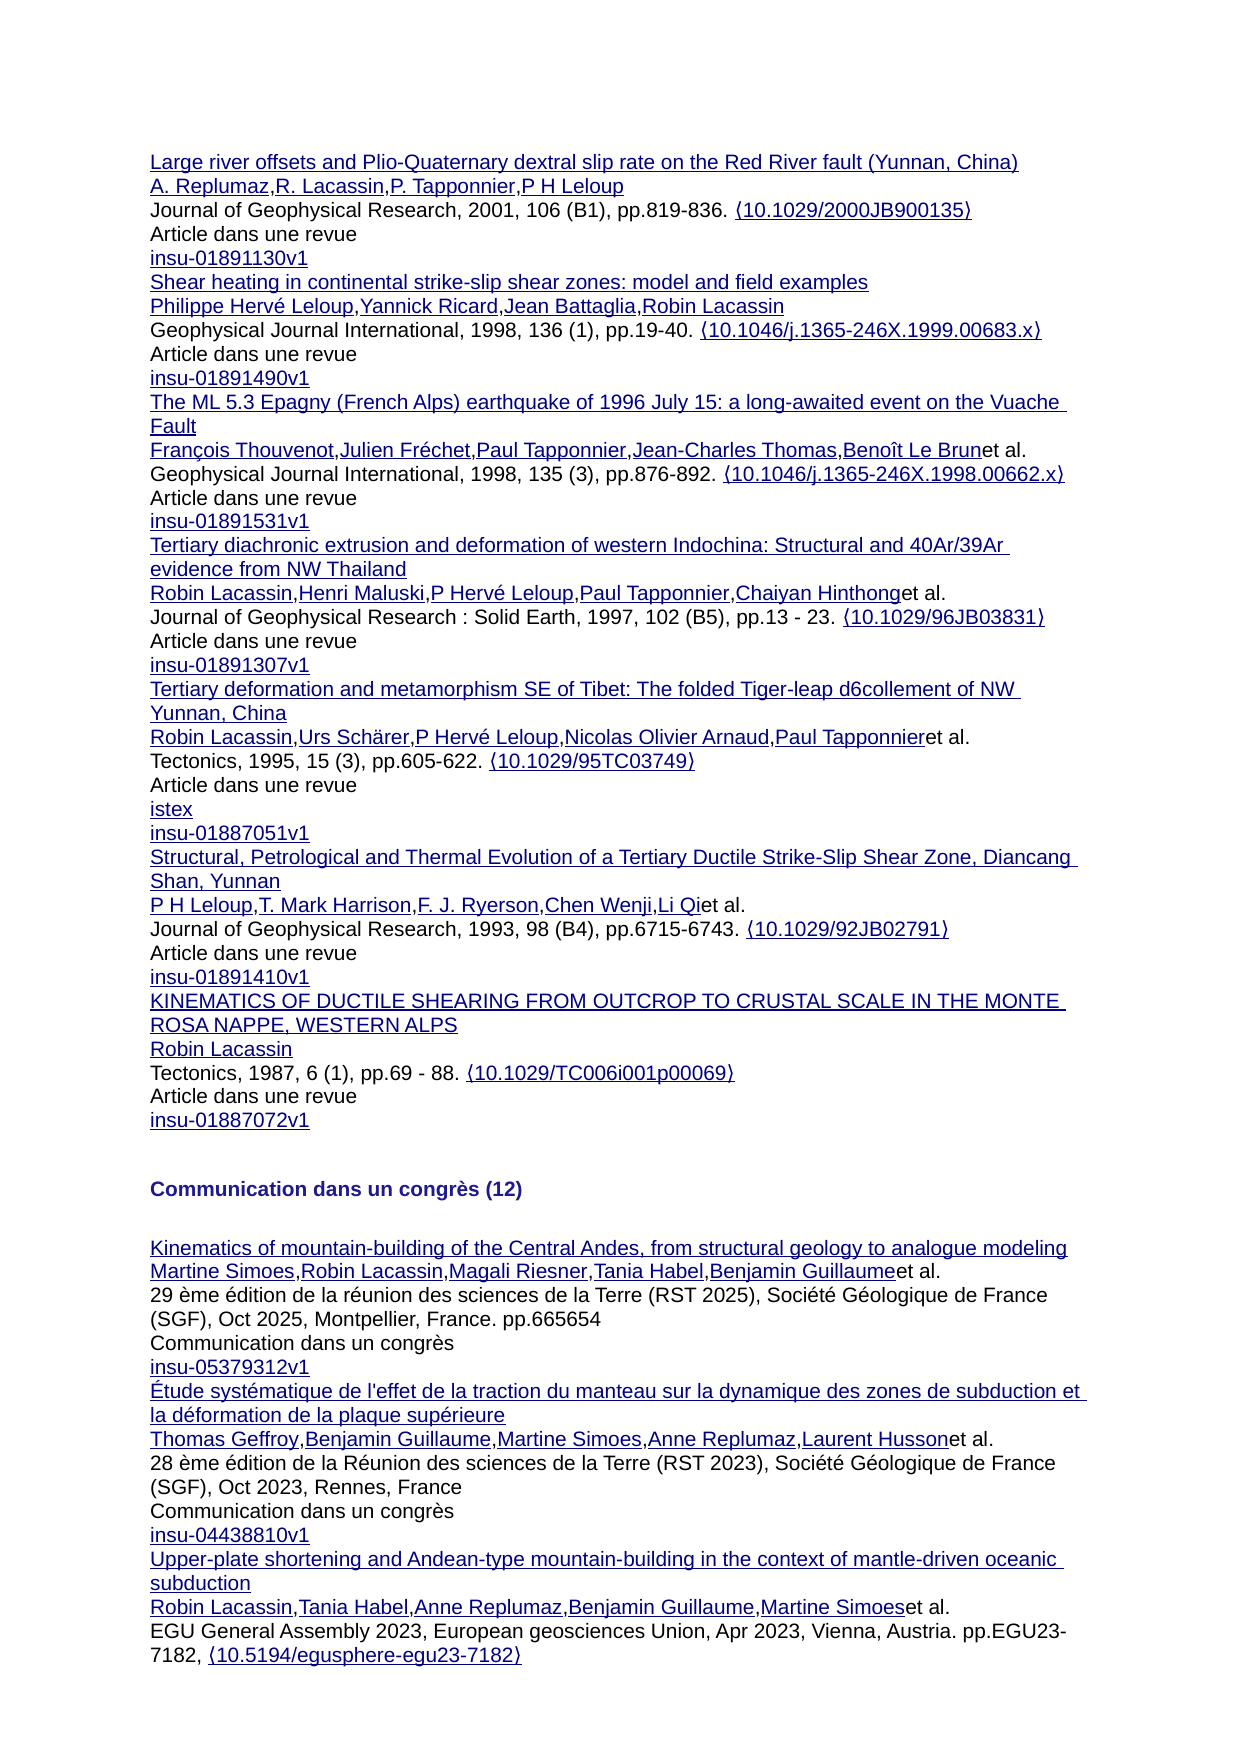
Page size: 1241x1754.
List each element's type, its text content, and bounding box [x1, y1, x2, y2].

subtitle Communication dans un congrès (12) [150, 1177, 1090, 1201]
table_cell KINEMATICS OF DUCTILE SHEARING FROM OUTCROP TO CRUSTAL SCALE IN THE MONTE ROSA NAPPE, WESTERN ALPS Robin Lacassin Tectonics, 1987, 6 (1), pp.69 - 88. ⟨10.1029/TC006i001p00069⟩ Article dans une revue insu-01887072v1 [150, 989, 1090, 1132]
table_cell Large river offsets and Plio-Quaternary dextral slip rate on the Red River fault (Yunnan, China) A. Replumaz,R. Lacassin,P. Tapponnier,P H Leloup Journal of Geophysical Research, 2001, 106 (B1), pp.819-836. ⟨10.1029/2000JB900135⟩ Article dans une revue insu-01891130v1 [150, 150, 1090, 270]
table_cell Upper-plate shortening and Andean-type mountain-building in the context of mantle-driven oceanic subduction Robin Lacassin,Tania Habel,Anne Replumaz,Benjamin Guillaume,Martine Simoeset al. EGU General Assembly 2023, European geosciences Union, Apr 2023, Vienna, Austria. pp.EGU23-7182, ⟨10.5194/egusphere-egu23-7182⟩ [150, 1547, 1090, 1667]
table_cell Tertiary diachronic extrusion and deformation of western Indochina: Structural and 40Ar/39Ar evidence from NW Thailand Robin Lacassin,Henri Maluski,P Hervé Leloup,Paul Tapponnier,Chaiyan Hinthonget al. Journal of Geophysical Research : Solid Earth, 1997, 102 (B5), pp.13 - 23. ⟨10.1029/96JB03831⟩ Article dans une revue insu-01891307v1 [150, 533, 1090, 677]
table_cell The ML 5.3 Epagny (French Alps) earthquake of 1996 July 15: a long-awaited event on the Vuache Fault François Thouvenot,Julien Fréchet,Paul Tapponnier,Jean-Charles Thomas,Benoît Le Brunet al. Geophysical Journal International, 1998, 135 (3), pp.876-892. ⟨10.1046/j.1365-246X.1998.00662.x⟩ Article dans une revue insu-01891531v1 [150, 390, 1090, 533]
table_cell Tertiary deformation and metamorphism SE of Tibet: The folded Tiger-leap d6collement of NW Yunnan, China Robin Lacassin,Urs Schärer,P Hervé Leloup,Nicolas Olivier Arnaud,Paul Tapponnieret al. Tectonics, 1995, 15 (3), pp.605-622. ⟨10.1029/95TC03749⟩ Article dans une revue istex insu-01887051v1 [150, 677, 1090, 845]
table_cell Shear heating in continental strike-slip shear zones: model and field examples Philippe Hervé Leloup,Yannick Ricard,Jean Battaglia,Robin Lacassin Geophysical Journal International, 1998, 136 (1), pp.19-40. ⟨10.1046/j.1365-246X.1999.00683.x⟩ Article dans une revue insu-01891490v1 [150, 270, 1090, 389]
table_header Kinematics of mountain-building of the Central Andes, from structural geology to analogue modeling Martine Simoes,Robin Lacassin,Magali Riesner,Tania Habel,Benjamin Guillaumeet al. 29 ème édition de la réunion des sciences de la Terre (RST 2025), Société Géologique de France (SGF), Oct 2025, Montpellier, France. pp.665654 Communication dans un congrès insu-05379312v1 [150, 1235, 1090, 1379]
table_cell Structural, Petrological and Thermal Evolution of a Tertiary Ductile Strike-Slip Shear Zone, Diancang Shan, Yunnan P H Leloup,T. Mark Harrison,F. J. Ryerson,Chen Wenji,Li Qiet al. Journal of Geophysical Research, 1993, 98 (B4), pp.6715-6743. ⟨10.1029/92JB02791⟩ Article dans une revue insu-01891410v1 [150, 845, 1090, 988]
table_cell Étude systématique de l'effet de la traction du manteau sur la dynamique des zones de subduction et la déformation de la plaque supérieure Thomas Geffroy,Benjamin Guillaume,Martine Simoes,Anne Replumaz,Laurent Hussonet al. 28 ème édition de la Réunion des sciences de la Terre (RST 2023), Société Géologique de France (SGF), Oct 2023, Rennes, France Communication dans un congrès insu-04438810v1 [150, 1379, 1090, 1547]
